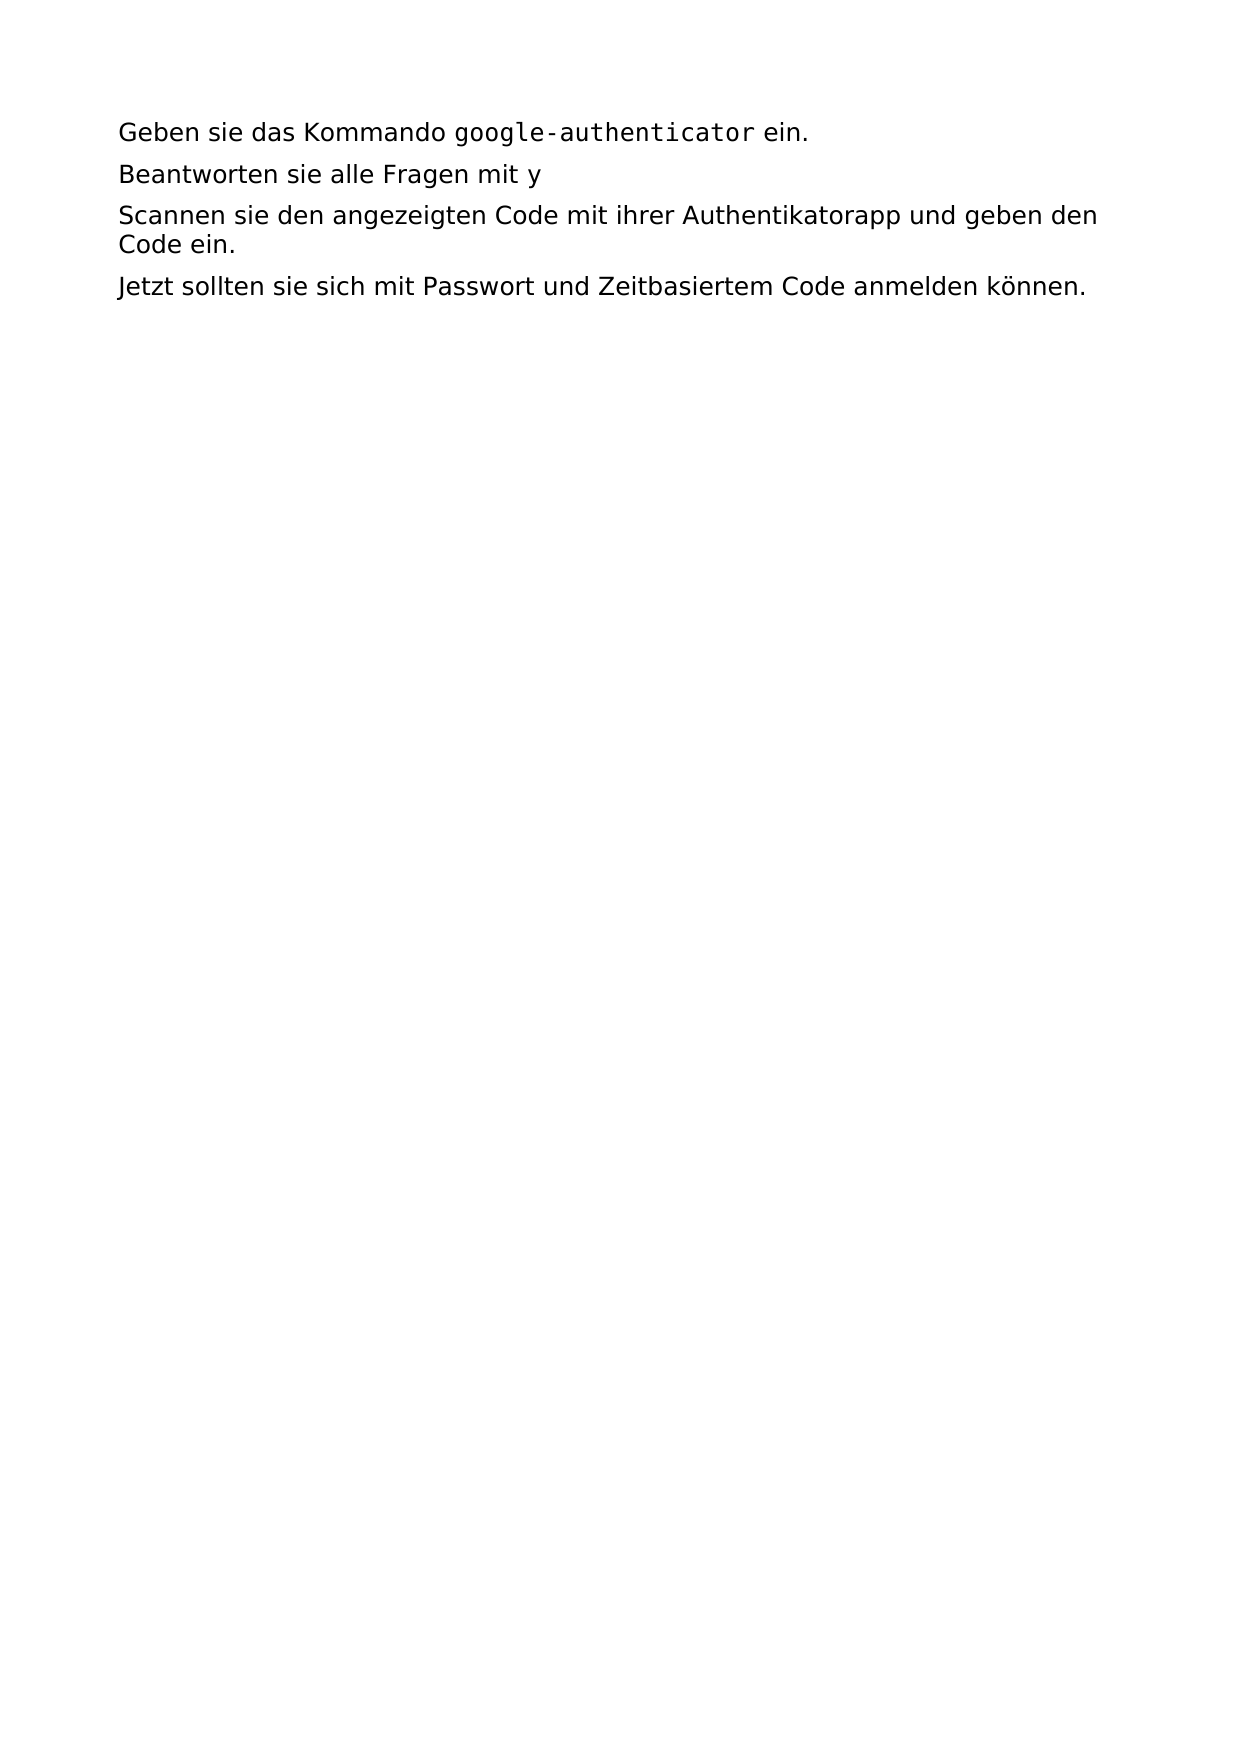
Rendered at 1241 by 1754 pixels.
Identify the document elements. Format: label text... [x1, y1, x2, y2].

text Beantworten sie alle Fragen mit y [118, 160, 1122, 189]
text Geben sie das Kommando google-authenticator ein. [118, 118, 1122, 147]
text Jetzt sollten sie sich mit Passwort und Zeitbasiertem Code anmelden können. [118, 272, 1122, 301]
text Scannen sie den angezeigten Code mit ihrer Authentikatorapp und geben den Code ein. [118, 201, 1122, 260]
